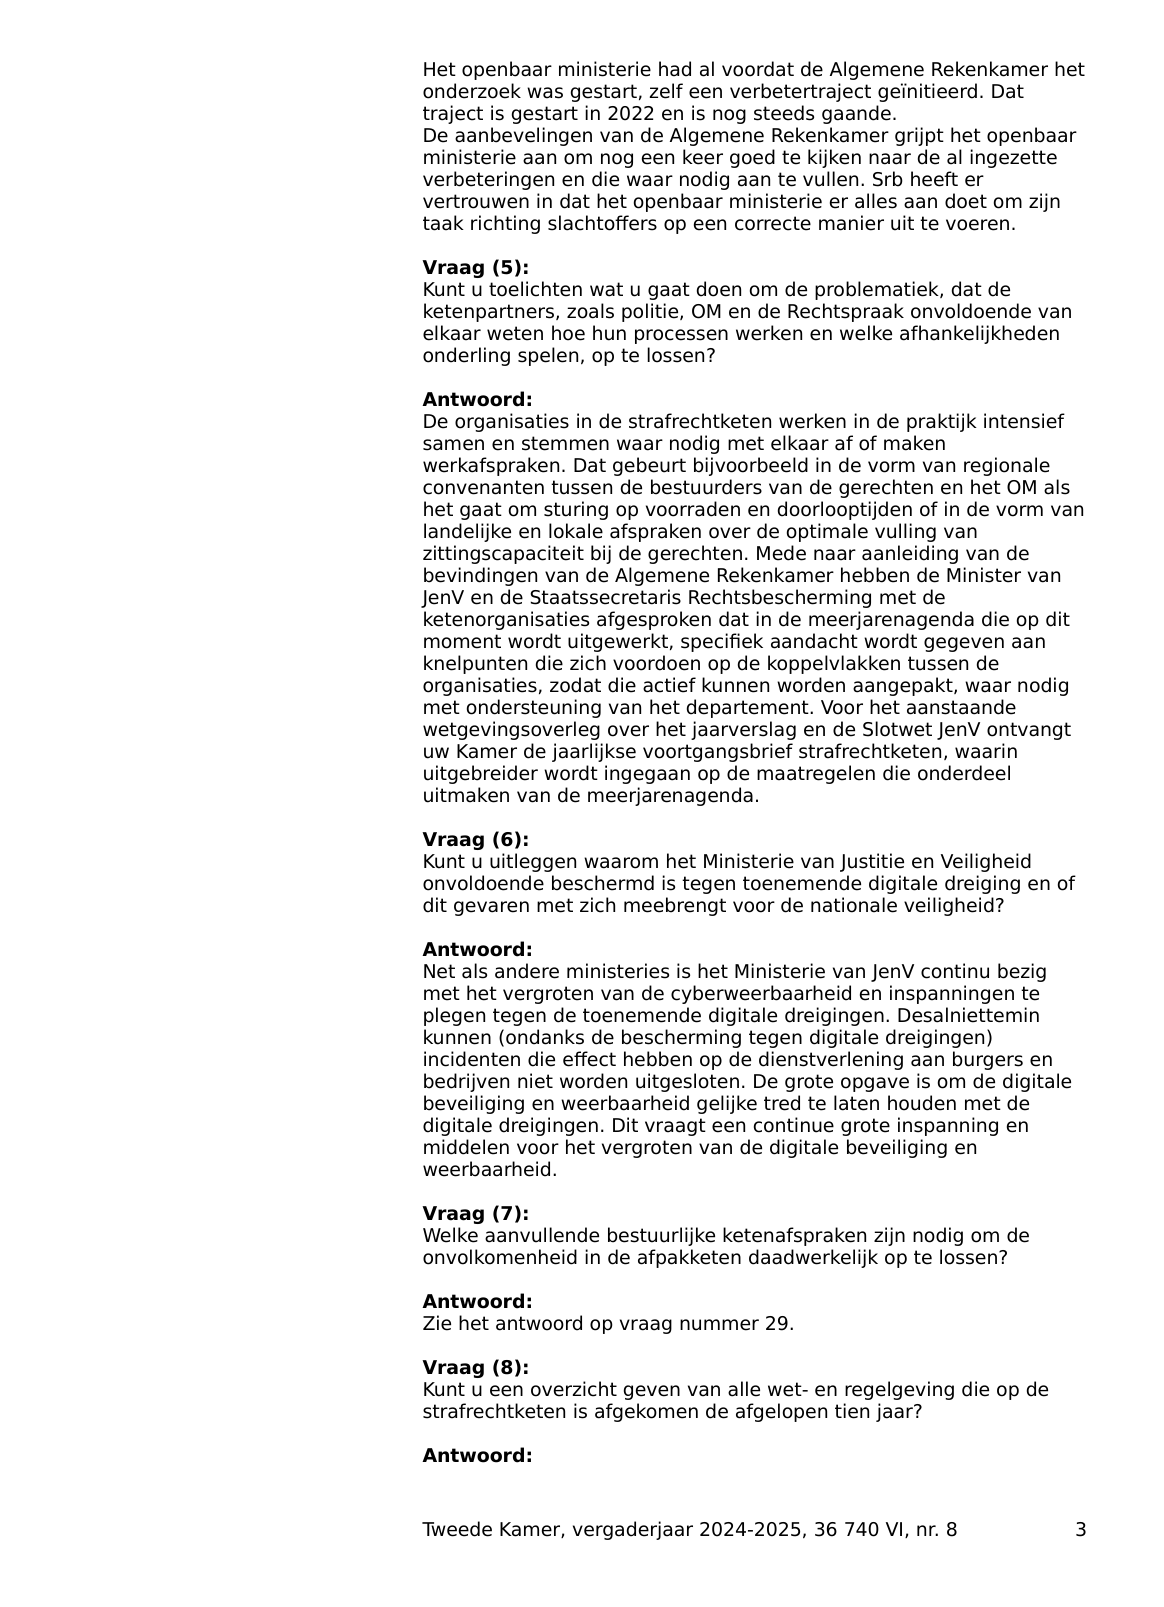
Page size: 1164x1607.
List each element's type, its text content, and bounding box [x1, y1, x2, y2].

text Het openbaar ministerie had al voordat de Algemene Rekenkamer het onderzoek was gestart, zelf een verbetertraject geïnitieerd. Dat traject is gestart in 2022 en is nog steeds gaande. [422, 59, 1087, 125]
text Welke aanvullende bestuurlijke ketenafspraken zijn nodig om de onvolkomenheid in de afpakketen daadwerkelijk op te lossen? [422, 1225, 1087, 1269]
text Vraag (8): [422, 1357, 1087, 1379]
text Net als andere ministeries is het Ministerie van JenV continu bezig met het vergroten van de cyberweerbaarheid en inspanningen te plegen tegen de toenemende digitale dreigingen. Desalniettemin kunnen (ondanks de bescherming tegen digitale dreigingen) incidenten die effect hebben op de dienstverlening aan burgers en bedrijven niet worden uitgesloten. De grote opgave is om de digitale beveiliging en weerbaarheid gelijke tred te laten houden met de digitale dreigingen. Dit vraagt een continue grote inspanning en middelen voor het vergroten van de digitale beveiliging en weerbaarheid. [422, 961, 1087, 1181]
text Antwoord: [422, 939, 1087, 961]
text Kunt u uitleggen waarom het Ministerie van Justitie en Veiligheid onvoldoende beschermd is tegen toenemende digitale dreiging en of dit gevaren met zich meebrengt voor de nationale veiligheid? [422, 851, 1087, 917]
text De aanbevelingen van de Algemene Rekenkamer grijpt het openbaar ministerie aan om nog een keer goed te kijken naar de al ingezette verbeteringen en die waar nodig aan te vullen. Srb heeft er vertrouwen in dat het openbaar ministerie er alles aan doet om zijn taak richting slachtoffers op een correcte manier uit te voeren. [422, 125, 1087, 235]
text Zie het antwoord op vraag nummer 29. [422, 1313, 1087, 1335]
text Vraag (5): [422, 257, 1087, 279]
text De organisaties in de strafrechtketen werken in de praktijk intensief samen en stemmen waar nodig met elkaar af of maken werkafspraken. Dat gebeurt bijvoorbeeld in de vorm van regionale convenanten tussen de bestuurders van de gerechten en het OM als het gaat om sturing op voorraden en doorlooptijden of in de vorm van landelijke en lokale afspraken over de optimale vulling van zittingscapaciteit bij de gerechten. Mede naar aanleiding van de bevindingen van de Algemene Rekenkamer hebben de Minister van JenV en de Staatssecretaris Rechtsbescherming met de ketenorganisaties afgesproken dat in de meerjarenagenda die op dit moment wordt uitgewerkt, specifiek aandacht wordt gegeven aan knelpunten die zich voordoen op de koppelvlakken tussen de organisaties, zodat die actief kunnen worden aangepakt, waar nodig met ondersteuning van het departement. Voor het aanstaande wetgevingsoverleg over het jaarverslag en de Slotwet JenV ontvangt uw Kamer de jaarlijkse voortgangsbrief strafrechtketen, waarin uitgebreider wordt ingegaan op de maatregelen die onderdeel uitmaken van de meerjarenagenda. [422, 411, 1087, 807]
text Antwoord: [422, 389, 1087, 411]
text Vraag (6): [422, 829, 1087, 851]
text Vraag (7): [422, 1203, 1087, 1225]
text Antwoord: [422, 1445, 1087, 1467]
text Kunt u toelichten wat u gaat doen om de problematiek, dat de ketenpartners, zoals politie, OM en de Rechtspraak onvoldoende van elkaar weten hoe hun processen werken en welke afhankelijkheden onderling spelen, op te lossen? [422, 279, 1087, 367]
text Kunt u een overzicht geven van alle wet- en regelgeving die op de strafrechtketen is afgekomen de afgelopen tien jaar? [422, 1379, 1087, 1423]
text Antwoord: [422, 1291, 1087, 1313]
